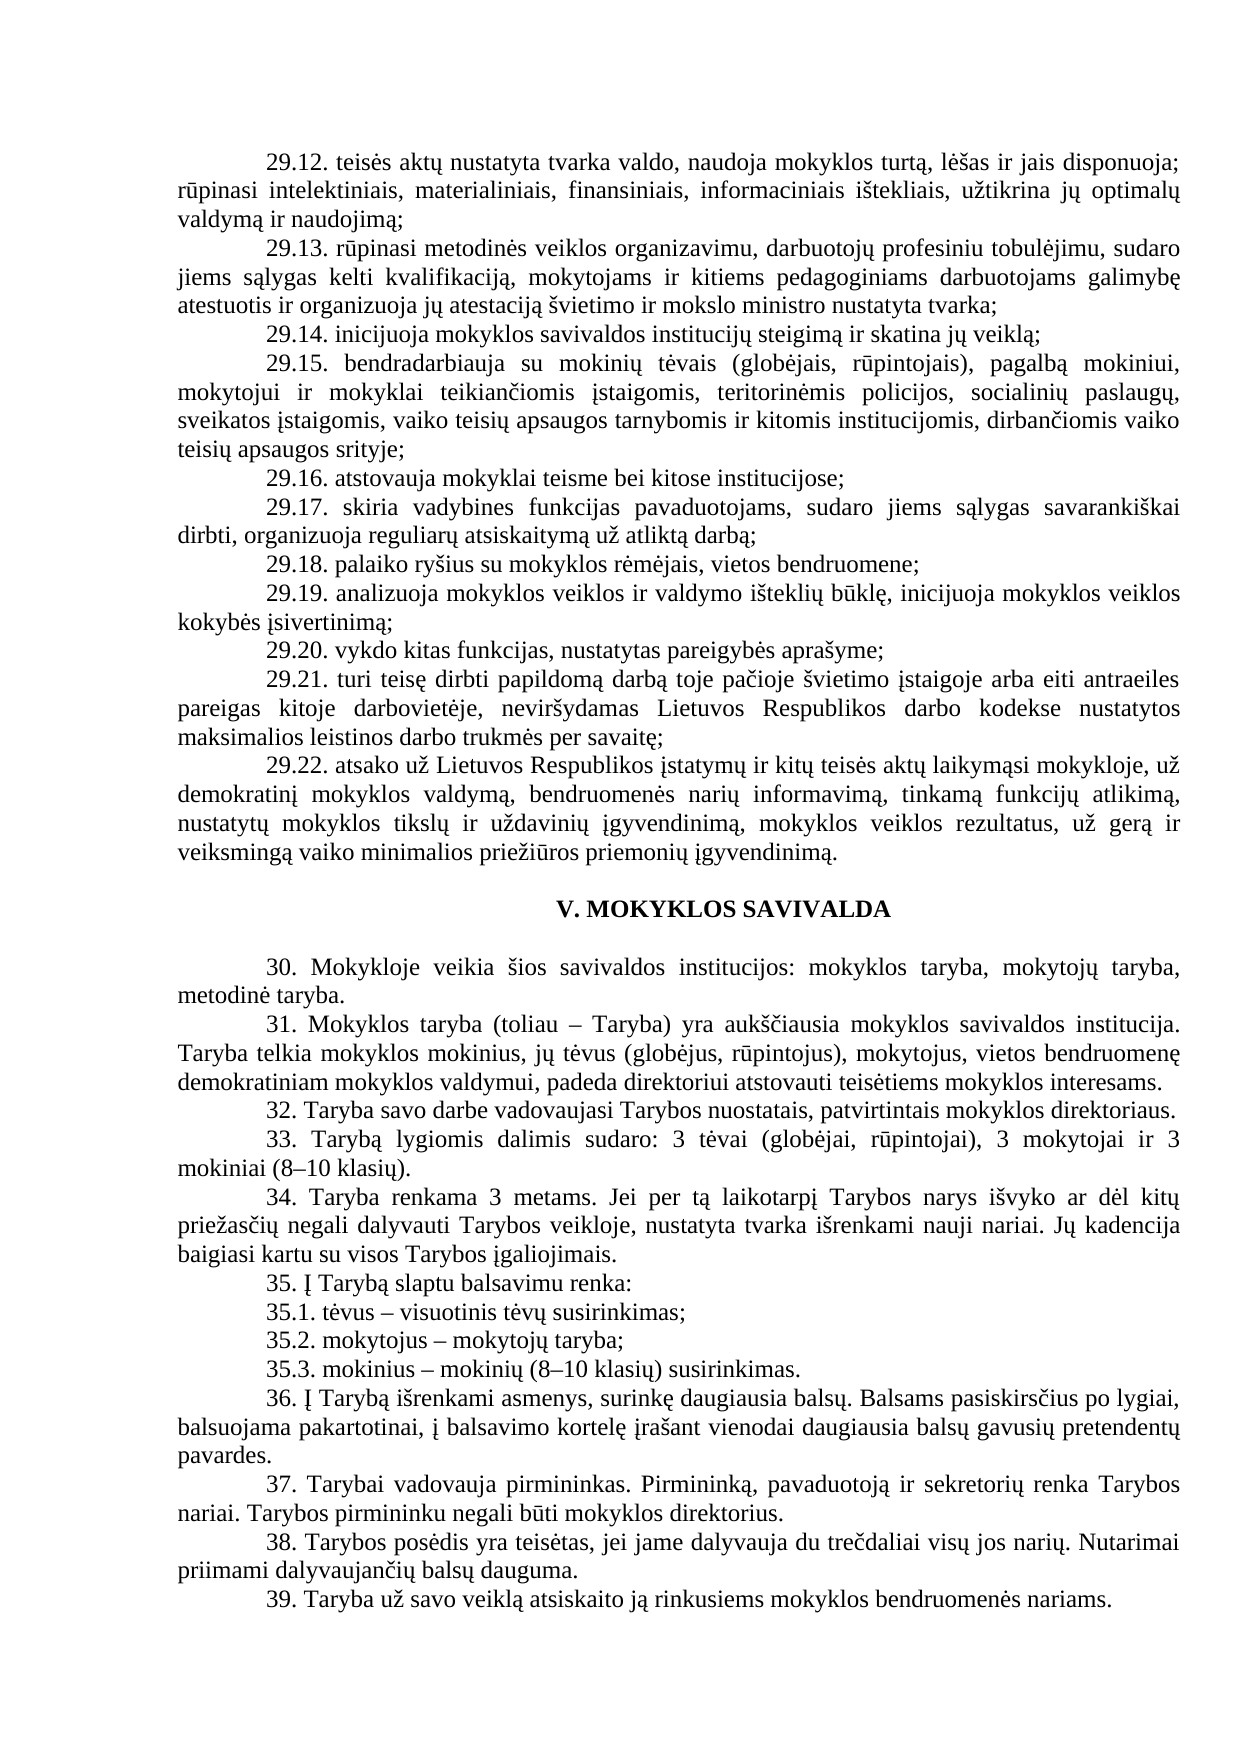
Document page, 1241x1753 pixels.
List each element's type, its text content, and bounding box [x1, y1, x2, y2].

text 29.19. analizuoja mokyklos veiklos ir valdymo išteklių būklę, inicijuoja mokyklos veiklos kokybės įsivertinimą; [177, 578, 1181, 636]
text 29.14. inicijuoja mokyklos savivaldos institucijų steigimą ir skatina jų veiklą; [177, 319, 1181, 348]
text 33. Tarybą lygiomis dalimis sudaro: 3 tėvai (globėjai, rūpintojai), 3 mokytojai ir 3 mokiniai (8–10 klasių). [177, 1124, 1181, 1182]
text 36. Į Tarybą išrenkami asmenys, surinkę daugiausia balsų. Balsams pasiskirsčius po lygiai, balsuojama pakartotinai, į balsavimo kortelę įrašant vienodai daugiausia balsų gavusių pretendentų pavardes. [177, 1383, 1181, 1469]
text 29.16. atstovauja mokyklai teisme bei kitose institucijose; [177, 463, 1181, 492]
text 29.17. skiria vadybines funkcijas pavaduotojams, sudaro jiems sąlygas savarankiškai dirbti, organizuoja reguliarų atsiskaitymą už atliktą darbą; [177, 492, 1181, 549]
text 35.1. tėvus – visuotinis tėvų susirinkimas; [177, 1297, 1181, 1326]
text 29.12. teisės aktų nustatyta tvarka valdo, naudoja mokyklos turtą, lėšas ir jais disponuoja; rūpinasi intelektiniais, materialiniais, finansiniais, informaciniais ištekliais, užtikrina jų optimalų valdymą ir naudojimą; [177, 147, 1181, 233]
text 32. Taryba savo darbe vadovaujasi Tarybos nuostatais, patvirtintais mokyklos direktoriaus. [177, 1096, 1181, 1124]
text 38. Tarybos posėdis yra teisėtas, jei jame dalyvauja du trečdaliai visų jos narių. Nutarimai priimami dalyvaujančių balsų dauguma. [177, 1527, 1181, 1584]
text 29.20. vykdo kitas funkcijas, nustatytas pareigybės aprašyme; [177, 636, 1181, 664]
text 39. Taryba už savo veiklą atsiskaito ją rinkusiems mokyklos bendruomenės nariams. [177, 1584, 1181, 1613]
text V. MOKYKLOS SAVIVALDA [177, 894, 1181, 923]
text 37. Tarybai vadovauja pirmininkas. Pirmininką, pavaduotoją ir sekretorių renka Tarybos nariai. Tarybos pirmininku negali būti mokyklos direktorius. [177, 1469, 1181, 1527]
text 35.3. mokinius – mokinių (8–10 klasių) susirinkimas. [177, 1354, 1181, 1383]
text 30. Mokykloje veikia šios savivaldos institucijos: mokyklos taryba, mokytojų taryba, metodinė taryba. [177, 952, 1181, 1009]
text 34. Taryba renkama 3 metams. Jei per tą laikotarpį Tarybos narys išvyko ar dėl kitų priežasčių negali dalyvauti Tarybos veikloje, nustatyta tvarka išrenkami nauji nariai. Jų kadencija baigiasi kartu su visos Tarybos įgaliojimais. [177, 1182, 1181, 1268]
text 35. Į Tarybą slaptu balsavimu renka: [177, 1268, 1181, 1297]
text 29.21. turi teisę dirbti papildomą darbą toje pačioje švietimo įstaigoje arba eiti antraeiles pareigas kitoje darbovietėje, neviršydamas Lietuvos Respublikos darbo kodekse nustatytos maksimalios leistinos darbo trukmės per savaitę; [177, 664, 1181, 751]
text 29.13. rūpinasi metodinės veiklos organizavimu, darbuotojų profesiniu tobulėjimu, sudaro jiems sąlygas kelti kvalifikaciją, mokytojams ir kitiems pedagoginiams darbuotojams galimybę atestuotis ir organizuoja jų atestaciją švietimo ir mokslo ministro nustatyta tvarka; [177, 233, 1181, 319]
text 31. Mokyklos taryba (toliau – Taryba) yra aukščiausia mokyklos savivaldos institucija. Taryba telkia mokyklos mokinius, jų tėvus (globėjus, rūpintojus), mokytojus, vietos bendruomenę demokratiniam mokyklos valdymui, padeda direktoriui atstovauti teisėtiems mokyklos interesams. [177, 1009, 1181, 1096]
text 29.22. atsako už Lietuvos Respublikos įstatymų ir kitų teisės aktų laikymąsi mokykloje, už demokratinį mokyklos valdymą, bendruomenės narių informavimą, tinkamą funkcijų atlikimą, nustatytų mokyklos tikslų ir uždavinių įgyvendinimą, mokyklos veiklos rezultatus, už gerą ir veiksmingą vaiko minimalios priežiūros priemonių įgyvendinimą. [177, 751, 1181, 866]
text 29.18. palaiko ryšius su mokyklos rėmėjais, vietos bendruomene; [177, 549, 1181, 578]
text 29.15. bendradarbiauja su mokinių tėvais (globėjais, rūpintojais), pagalbą mokiniui, mokytojui ir mokyklai teikiančiomis įstaigomis, teritorinėmis policijos, socialinių paslaugų, sveikatos įstaigomis, vaiko teisių apsaugos tarnybomis ir kitomis institucijomis, dirbančiomis vaiko teisių apsaugos srityje; [177, 348, 1181, 463]
text 35.2. mokytojus – mokytojų taryba; [177, 1326, 1181, 1354]
